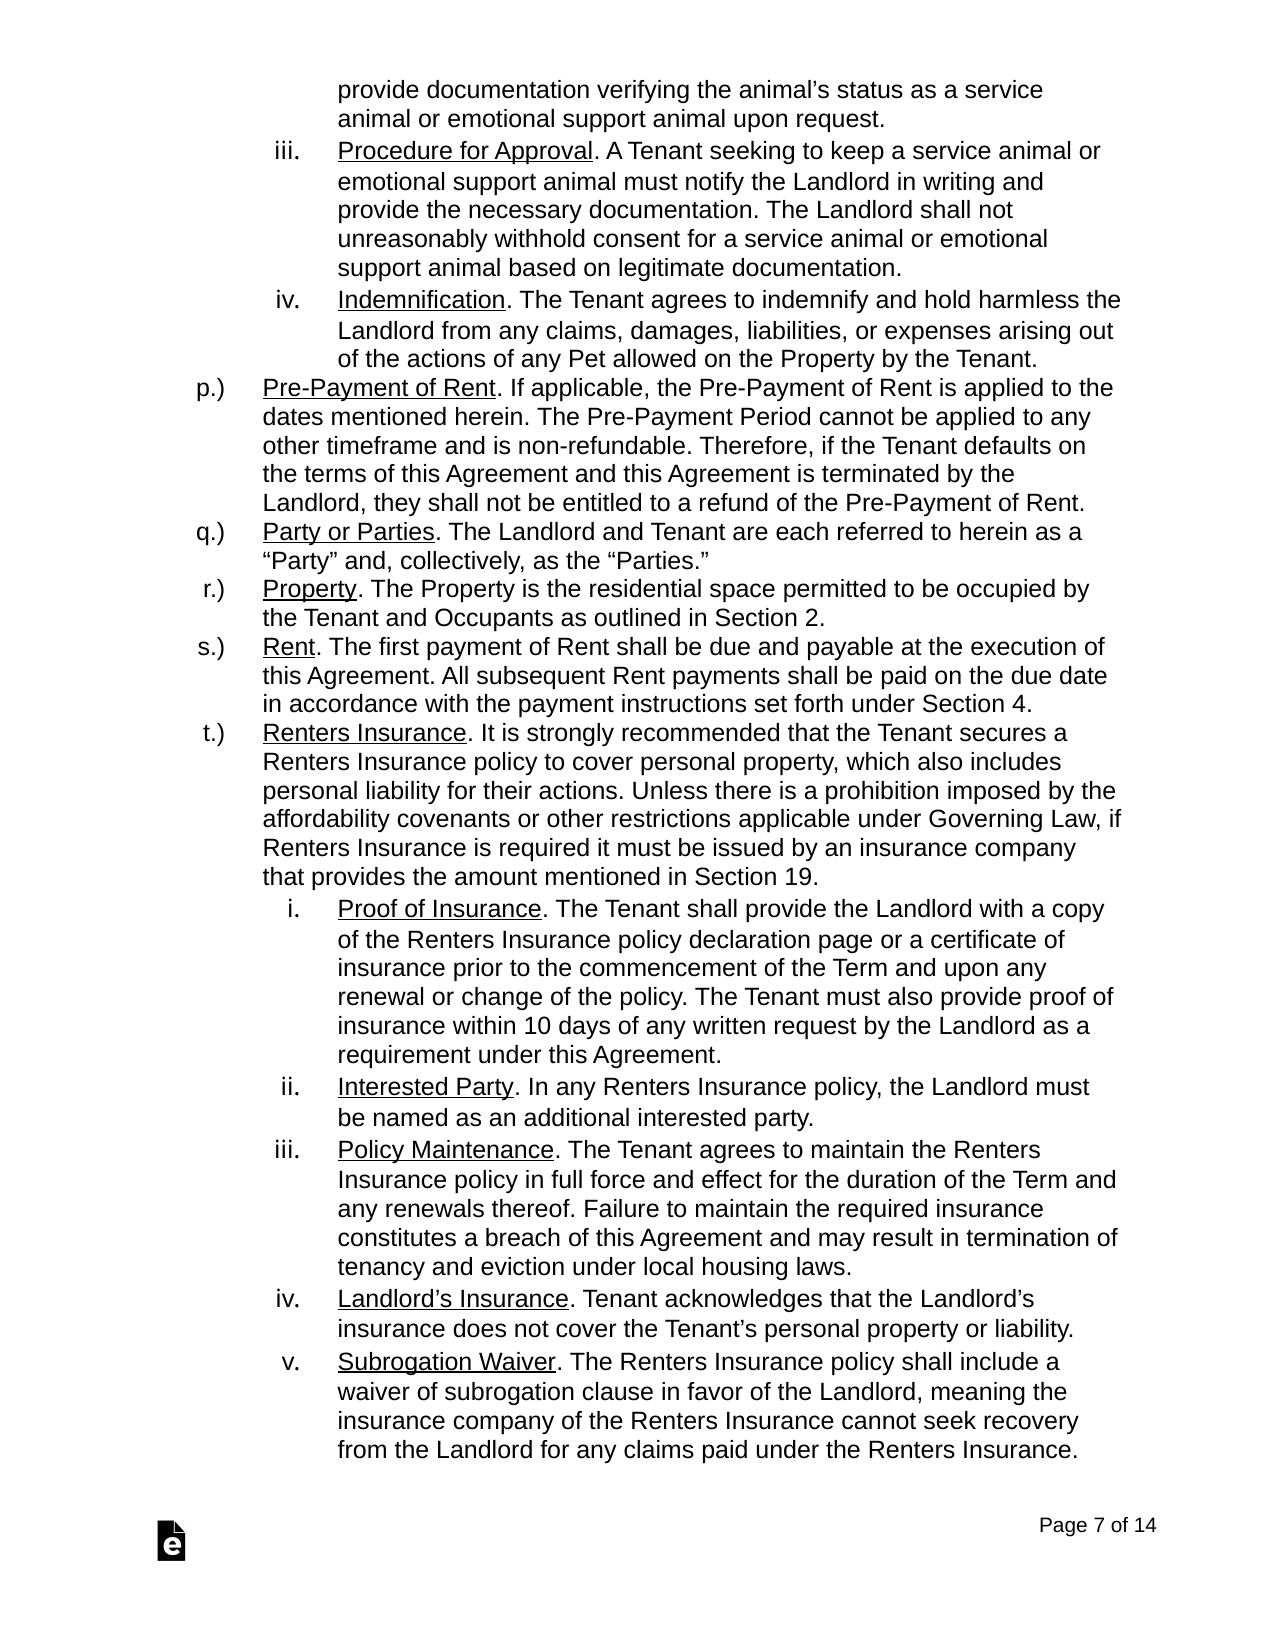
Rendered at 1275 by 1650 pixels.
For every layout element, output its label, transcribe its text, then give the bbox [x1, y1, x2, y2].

list Subrogation Waiver. The Renters Insurance policy shall include a waiver of subrogation clause in favor of the Landlord, meaning the insurance company of the Renters Insurance cannot seek recovery from the Landlord for any claims paid under the Renters Insurance. [300, 1343, 1125, 1463]
list Procedure for Approval. A Tenant seeking to keep a service animal or emotional support animal must notify the Landlord in writing and provide the necessary documentation. The Landlord shall not unreasonably withhold consent for a service animal or emotional support animal based on legitimate documentation. [300, 132, 1125, 282]
list Property. The Property is the residential space permitted to be occupied by the Tenant and Occupants as outlined in Section 2. [225, 574, 1125, 632]
list Proof of Insurance. The Tenant shall provide the Landlord with a copy of the Renters Insurance policy declaration page or a certificate of insurance prior to the commencement of the Term and upon any renewal or change of the policy. The Tenant must also provide proof of insurance within 10 days of any written request by the Landlord as a requirement under this Agreement. [300, 891, 1125, 1068]
list Policy Maintenance. The Tenant agrees to maintain the Renters Insurance policy in full force and effect for the duration of the Term and any renewals thereof. Failure to maintain the required insurance constitutes a breach of this Agreement and may result in termination of tenancy and eviction under local housing laws. [300, 1131, 1125, 1280]
list Indemnification. The Tenant agrees to indemnify and hold harmless the Landlord from any claims, damages, liabilities, or expenses arising out of the actions of any Pet allowed on the Property by the Tenant. [300, 282, 1125, 373]
list Pre-Payment of Rent. If applicable, the Pre-Payment of Rent is applied to the dates mentioned herein. The Pre-Payment Period cannot be applied to any other timeframe and is non-refundable. Therefore, if the Tenant defaults on the terms of this Agreement and this Agreement is terminated by the Landlord, they shall not be entitled to a refund of the Pre-Payment of Rent. [225, 373, 1125, 517]
list Rent. The first payment of Rent shall be due and payable at the execution of this Agreement. All subsequent Rent payments shall be paid on the due date in accordance with the payment instructions set forth under Section 4. [225, 632, 1125, 718]
list Renters Insurance. It is strongly recommended that the Tenant secures a Renters Insurance policy to cover personal property, which also includes personal liability for their actions. Unless there is a prohibition imposed by the affordability covenants or other restrictions applicable under Governing Law, if Renters Insurance is required it must be issued by an insurance company that provides the amount mentioned in Section 19. [225, 718, 1125, 891]
list Landlord’s Insurance. Tenant acknowledges that the Landlord’s insurance does not cover the Tenant’s personal property or liability. [300, 1280, 1125, 1343]
list provide documentation verifying the animal’s status as a service animal or emotional support animal upon request. [300, 75, 1125, 132]
list Party or Parties. The Landlord and Tenant are each referred to herein as a “Party” and, collectively, as the “Parties.” [225, 517, 1125, 574]
list Interested Party. In any Renters Insurance policy, the Landlord must be named as an additional interested party. [300, 1068, 1125, 1131]
